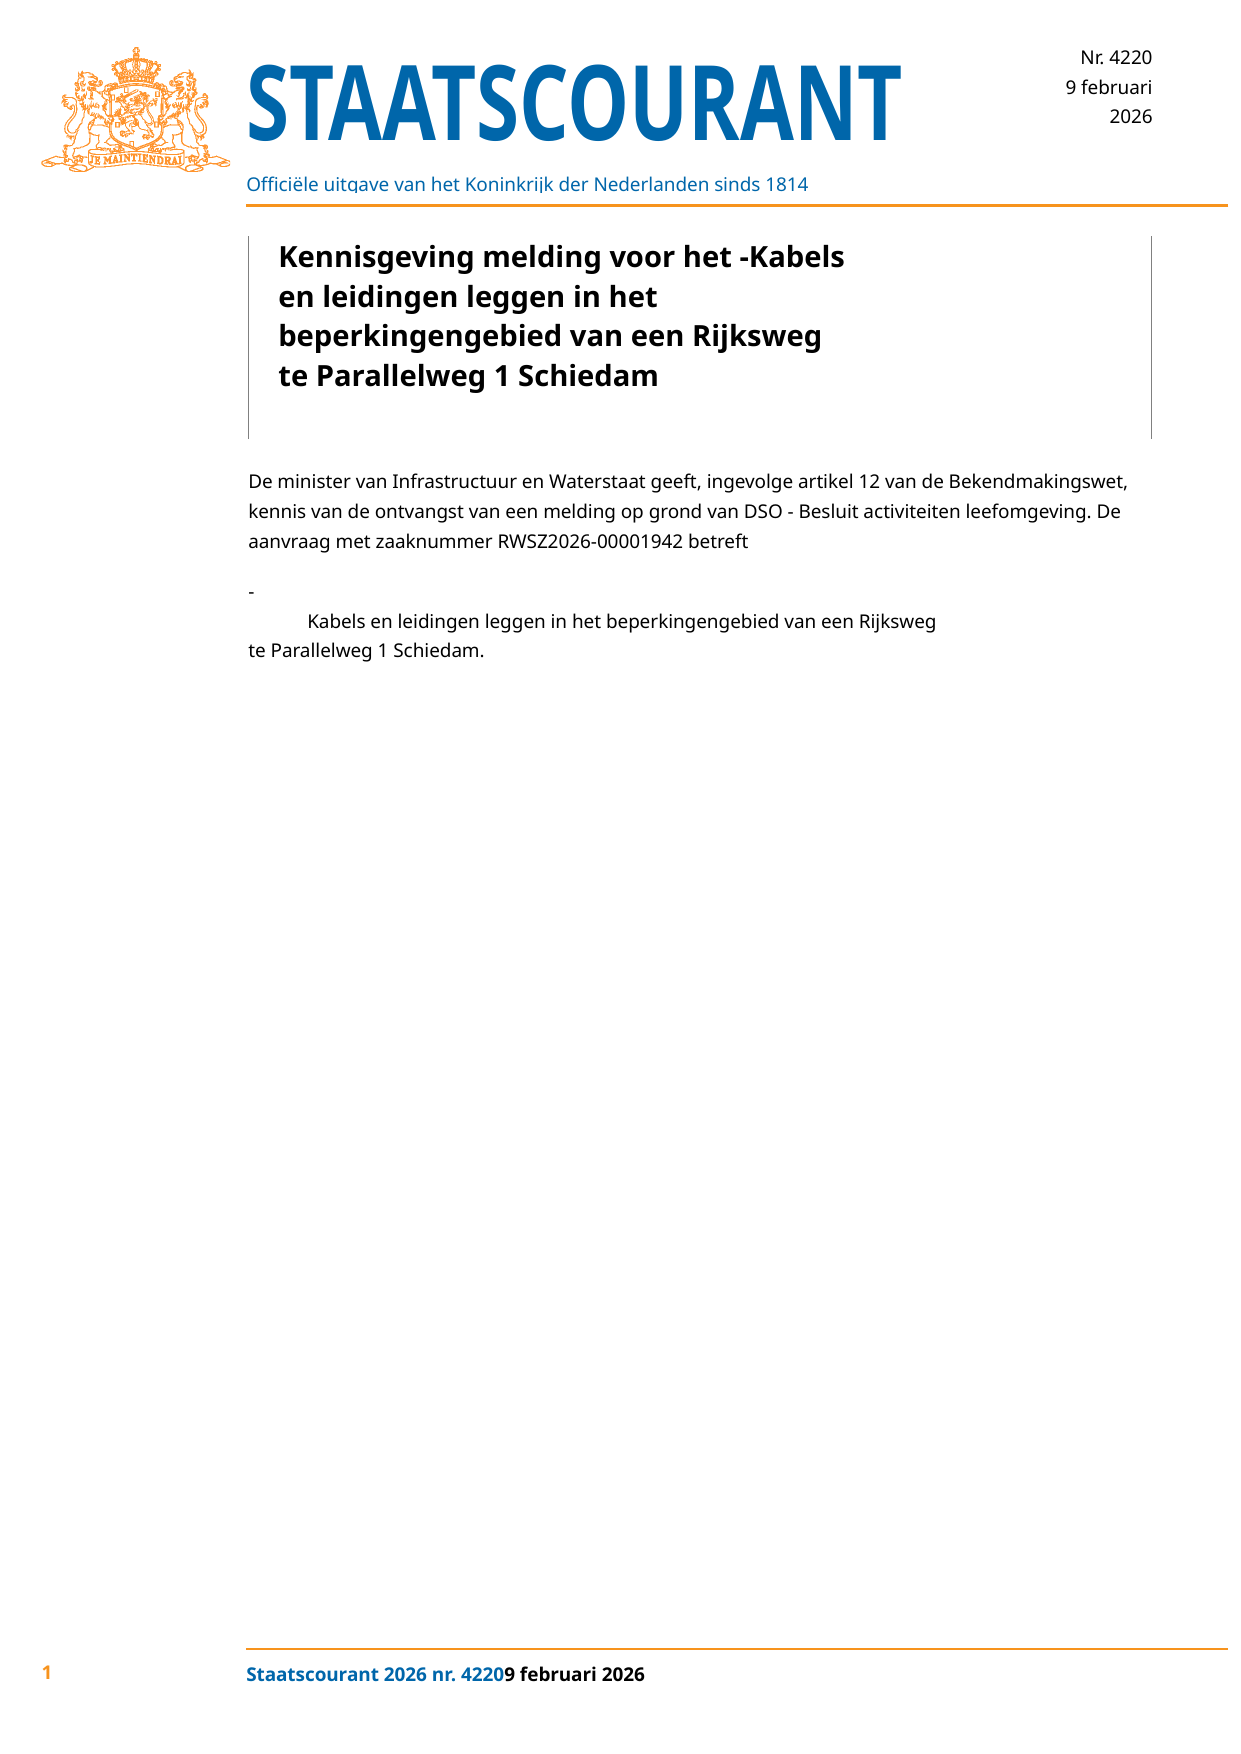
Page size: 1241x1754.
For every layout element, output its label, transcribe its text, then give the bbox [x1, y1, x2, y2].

table_header [850, 236, 912, 413]
table_header Kennisgeving melding voor het -Kabels en leidingen leggen in het beperkingengebied van een Rijksweg te Parallelweg 1 Schiedam [249, 236, 850, 439]
table_header [850, 414, 1151, 439]
list Kabels en leidingen leggen in het beperkingengebied van een Rijksweg [248, 608, 1152, 633]
text te Parallelweg 1 Schiedam. [248, 637, 1152, 663]
picture [912, 236, 1090, 414]
picture [41, 47, 231, 172]
text De minister van Infrastructuur en Waterstaat geeft, ingevolge artikel 12 van de Bekendmakingswet, kennis van de ontvangst van een melding op grond van DSO - Besluit activiteiten leefomgeving. De aanvraag met zaaknummer RWSZ2026-00001942 betreft [248, 469, 1152, 553]
table_header [1090, 236, 1151, 413]
